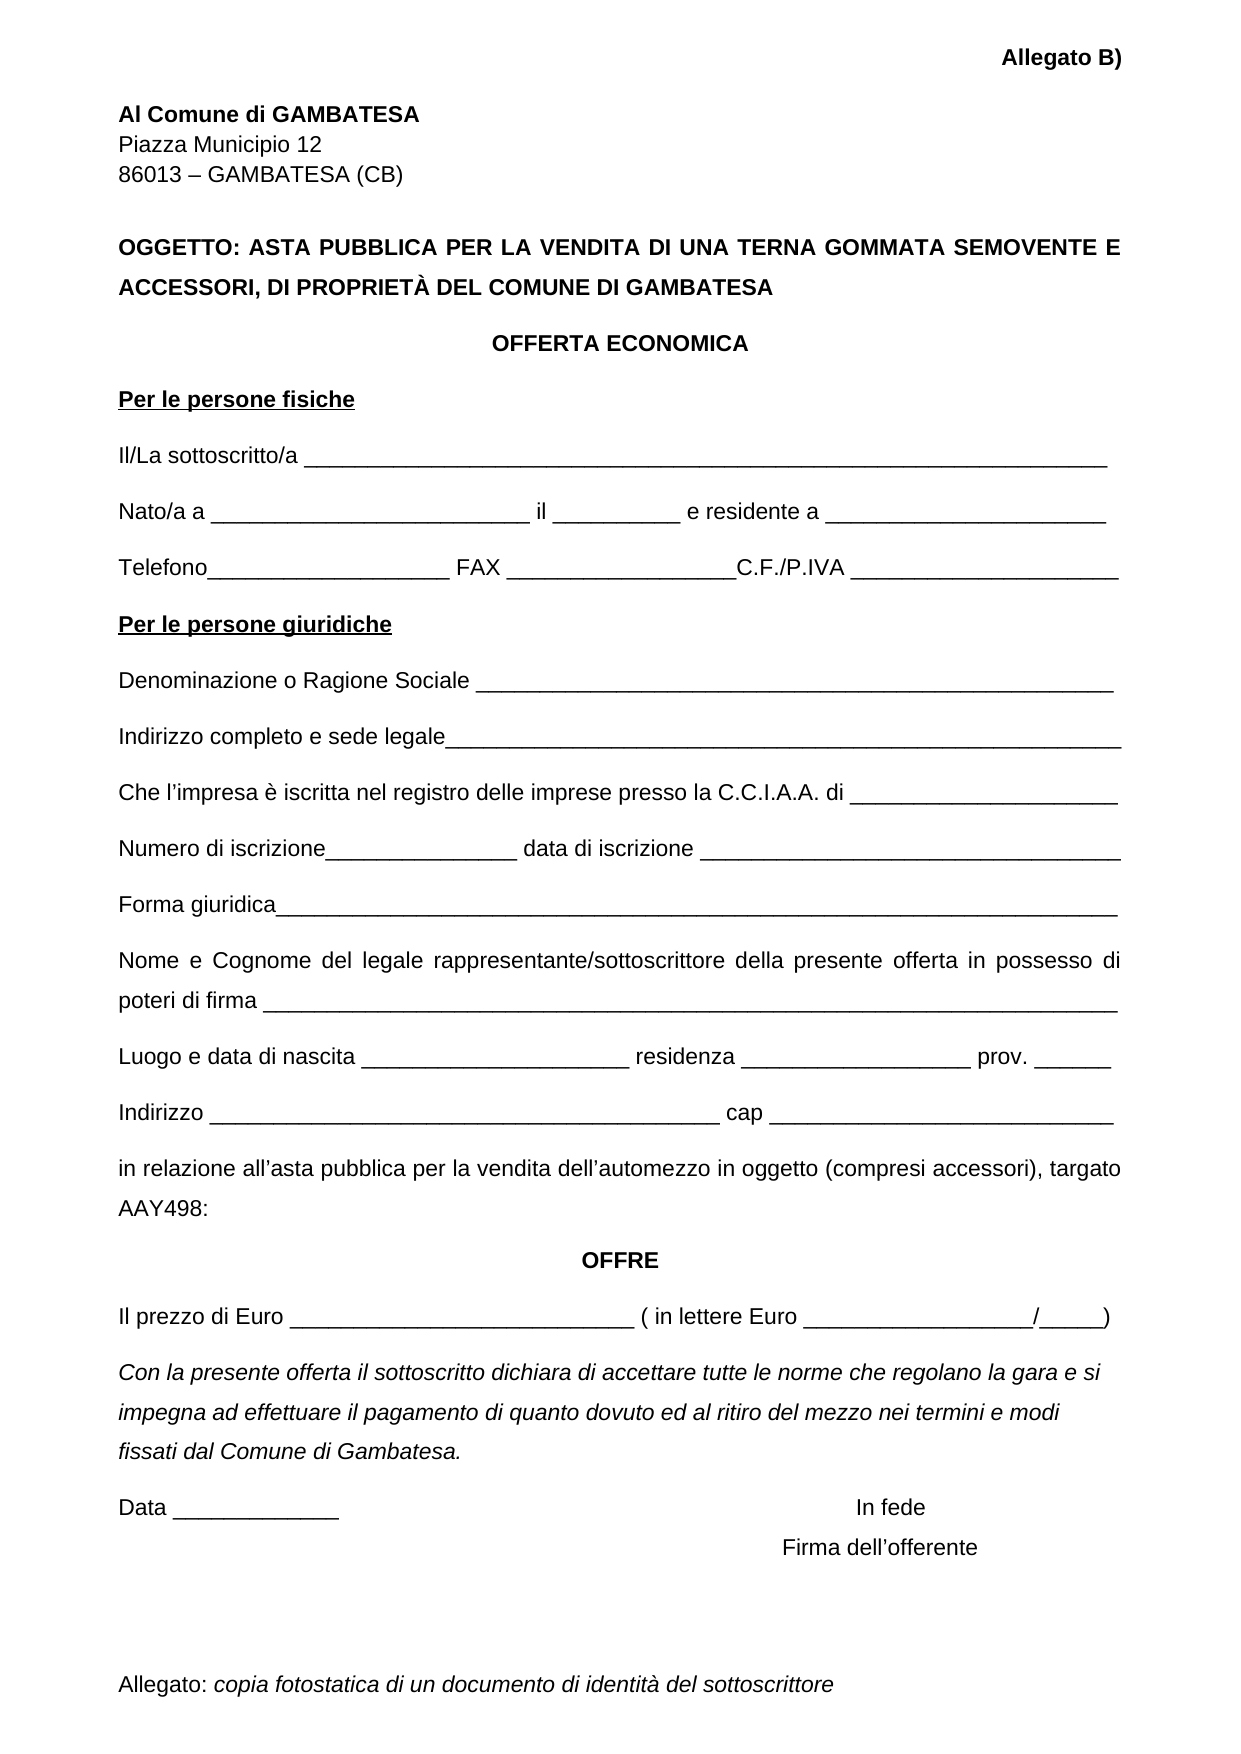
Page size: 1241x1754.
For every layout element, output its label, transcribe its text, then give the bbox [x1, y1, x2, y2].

text Forma giuridica__________________________________________________________________ [118, 891, 1122, 918]
text Piazza Municipio 12 [118, 131, 1122, 157]
text Indirizzo completo e sede legale_____________________________________________________ [118, 723, 1122, 749]
text OFFERTA ECONOMICA [118, 330, 1122, 356]
text OGGETTO: ASTA PUBBLICA PER LA VENDITA DI UNA TERNA GOMMATA SEMOVENTE E ACCESSORI, DI PROPRIETÀ DEL COMUNE DI GAMBATESA [118, 234, 1122, 300]
text Luogo e data di nascita _____________________ residenza __________________ prov. ______ [118, 1043, 1122, 1069]
text Al Comune di GAMBATESA [118, 101, 1122, 127]
text Indirizzo ________________________________________ cap ___________________________ [118, 1099, 1122, 1126]
text Telefono___________________ FAX __________________C.F./P.IVA _____________________ [118, 554, 1122, 581]
text 86013 – GAMBATESA (CB) [118, 161, 1122, 187]
text Il/La sottoscritto/a _______________________________________________________________ [118, 442, 1122, 468]
text Allegato B) [118, 44, 1122, 71]
text Con la presente offerta il sottoscritto dichiara di accettare tutte le norme che regolano la gara e si impegna ad effettuare il pagamento di quanto dovuto ed al ritiro del mezzo nei termini e modi fissati dal Comune di Gambatesa. [118, 1359, 1122, 1464]
text Che l’impresa è iscritta nel registro delle imprese presso la C.C.I.A.A. di _____________________ [118, 779, 1122, 805]
text Denominazione o Ragione Sociale __________________________________________________ [118, 667, 1122, 693]
text Per le persone giuridiche [118, 611, 1122, 637]
text Numero di iscrizione_______________ data di iscrizione _________________________________ [118, 835, 1122, 861]
text Il prezzo di Euro ___________________________ ( in lettere Euro __________________/_____) [118, 1303, 1122, 1329]
text Nome e Cognome del legale rappresentante/sottoscrittore della presente offerta in possesso di poteri di firma ___________________________________________________________________ [118, 947, 1122, 1013]
text OFFRE [118, 1247, 1122, 1273]
text Per le persone fisiche [118, 386, 1122, 412]
text Firma dell’offerente [118, 1534, 1122, 1560]
text in relazione all’asta pubblica per la vendita dell’automezzo in oggetto (compresi accessori), targato AAY498: [118, 1155, 1122, 1221]
text Nato/a a _________________________ il __________ e residente a ______________________ [118, 498, 1122, 524]
text Data _____________ In fede [118, 1494, 1122, 1521]
